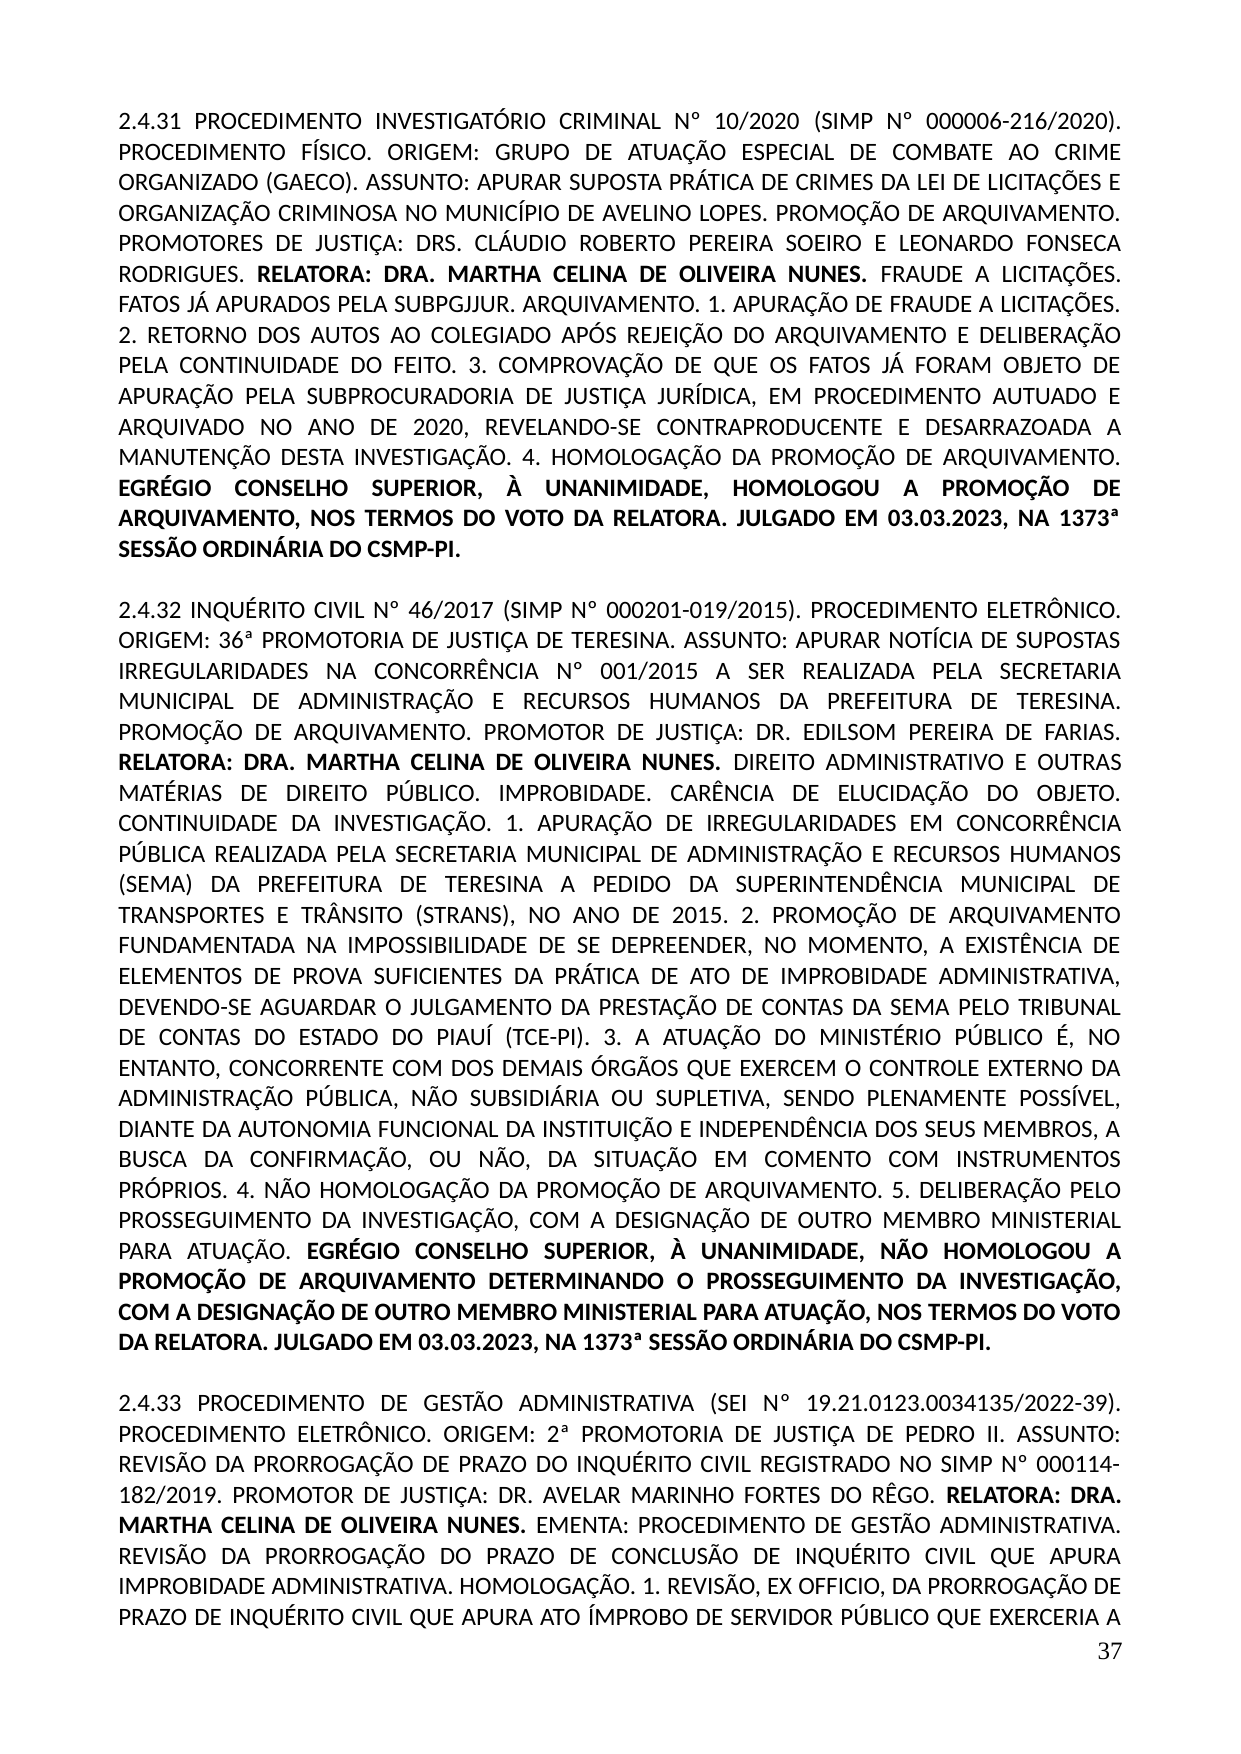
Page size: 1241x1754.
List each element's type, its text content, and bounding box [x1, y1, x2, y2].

text 2.4.33 PROCEDIMENTO DE GESTÃO ADMINISTRATIVA (SEI Nº 19.21.0123.0034135/2022-39). PROCEDIMENTO ELETRÔNICO. ORIGEM: 2ª PROMOTORIA DE JUSTIÇA DE PEDRO II. ASSUNTO: REVISÃO DA PRORROGAÇÃO DE PRAZO DO INQUÉRITO CIVIL REGISTRADO NO SIMP Nº 000114-182/2019. PROMOTOR DE JUSTIÇA: DR. AVELAR MARINHO FORTES DO RÊGO. RELATORA: DRA. MARTHA CELINA DE OLIVEIRA NUNES. EMENTA: PROCEDIMENTO DE GESTÃO ADMINISTRATIVA. REVISÃO DA PRORROGAÇÃO DO PRAZO DE CONCLUSÃO DE INQUÉRITO CIVIL QUE APURA IMPROBIDADE ADMINISTRATIVA. HOMOLOGAÇÃO. 1. REVISÃO, EX OFFICIO, DA PRORROGAÇÃO DE PRAZO DE INQUÉRITO CIVIL QUE APURA ATO ÍMPROBO DE SERVIDOR PÚBLICO QUE EXERCERIA A [118, 1387, 1122, 1632]
text 2.4.32 INQUÉRITO CIVIL Nº 46/2017 (SIMP Nº 000201-019/2015). PROCEDIMENTO ELETRÔNICO. ORIGEM: 36ª PROMOTORIA DE JUSTIÇA DE TERESINA. ASSUNTO: APURAR NOTÍCIA DE SUPOSTAS IRREGULARIDADES NA CONCORRÊNCIA Nº 001/2015 A SER REALIZADA PELA SECRETARIA MUNICIPAL DE ADMINISTRAÇÃO E RECURSOS HUMANOS DA PREFEITURA DE TERESINA. PROMOÇÃO DE ARQUIVAMENTO. PROMOTOR DE JUSTIÇA: DR. EDILSOM PEREIRA DE FARIAS. RELATORA: DRA. MARTHA CELINA DE OLIVEIRA NUNES. DIREITO ADMINISTRATIVO E OUTRAS MATÉRIAS DE DIREITO PÚBLICO. IMPROBIDADE. CARÊNCIA DE ELUCIDAÇÃO DO OBJETO. CONTINUIDADE DA INVESTIGAÇÃO. 1. APURAÇÃO DE IRREGULARIDADES EM CONCORRÊNCIA PÚBLICA REALIZADA PELA SECRETARIA MUNICIPAL DE ADMINISTRAÇÃO E RECURSOS HUMANOS (SEMA) DA PREFEITURA DE TERESINA A PEDIDO DA SUPERINTENDÊNCIA MUNICIPAL DE TRANSPORTES E TRÂNSITO (STRANS), NO ANO DE 2015. 2. PROMOÇÃO DE ARQUIVAMENTO FUNDAMENTADA NA IMPOSSIBILIDADE DE SE DEPREENDER, NO MOMENTO, A EXISTÊNCIA DE ELEMENTOS DE PROVA SUFICIENTES DA PRÁTICA DE ATO DE IMPROBIDADE ADMINISTRATIVA, DEVENDO-SE AGUARDAR O JULGAMENTO DA PRESTAÇÃO DE CONTAS DA SEMA PELO TRIBUNAL DE CONTAS DO ESTADO DO PIAUÍ (TCE-PI). 3. A ATUAÇÃO DO MINISTÉRIO PÚBLICO É, NO ENTANTO, CONCORRENTE COM DOS DEMAIS ÓRGÃOS QUE EXERCEM O CONTROLE EXTERNO DA ADMINISTRAÇÃO PÚBLICA, NÃO SUBSIDIÁRIA OU SUPLETIVA, SENDO PLENAMENTE POSSÍVEL, DIANTE DA AUTONOMIA FUNCIONAL DA INSTITUIÇÃO E INDEPENDÊNCIA DOS SEUS MEMBROS, A BUSCA DA CONFIRMAÇÃO, OU NÃO, DA SITUAÇÃO EM COMENTO COM INSTRUMENTOS PRÓPRIOS. 4. NÃO HOMOLOGAÇÃO DA PROMOÇÃO DE ARQUIVAMENTO. 5. DELIBERAÇÃO PELO PROSSEGUIMENTO DA INVESTIGAÇÃO, COM A DESIGNAÇÃO DE OUTRO MEMBRO MINISTERIAL PARA ATUAÇÃO. EGRÉGIO CONSELHO SUPERIOR, À UNANIMIDADE, NÃO HOMOLOGOU A PROMOÇÃO DE ARQUIVAMENTO DETERMINANDO O PROSSEGUIMENTO DA INVESTIGAÇÃO, COM A DESIGNAÇÃO DE OUTRO MEMBRO MINISTERIAL PARA ATUAÇÃO, NOS TERMOS DO VOTO DA RELATORA. JULGADO EM 03.03.2023, NA 1373ª SESSÃO ORDINÁRIA DO CSMP-PI. [118, 594, 1122, 1357]
text 2.4.31 PROCEDIMENTO INVESTIGATÓRIO CRIMINAL Nº 10/2020 (SIMP Nº 000006-216/2020). PROCEDIMENTO FÍSICO. ORIGEM: GRUPO DE ATUAÇÃO ESPECIAL DE COMBATE AO CRIME ORGANIZADO (GAECO). ASSUNTO: APURAR SUPOSTA PRÁTICA DE CRIMES DA LEI DE LICITAÇÕES E ORGANIZAÇÃO CRIMINOSA NO MUNICÍPIO DE AVELINO LOPES. PROMOÇÃO DE ARQUIVAMENTO. PROMOTORES DE JUSTIÇA: DRS. CLÁUDIO ROBERTO PEREIRA SOEIRO E LEONARDO FONSECA RODRIGUES. RELATORA: DRA. MARTHA CELINA DE OLIVEIRA NUNES. FRAUDE A LICITAÇÕES. FATOS JÁ APURADOS PELA SUBPGJJUR. ARQUIVAMENTO. 1. APURAÇÃO DE FRAUDE A LICITAÇÕES. 2. RETORNO DOS AUTOS AO COLEGIADO APÓS REJEIÇÃO DO ARQUIVAMENTO E DELIBERAÇÃO PELA CONTINUIDADE DO FEITO. 3. COMPROVAÇÃO DE QUE OS FATOS JÁ FORAM OBJETO DE APURAÇÃO PELA SUBPROCURADORIA DE JUSTIÇA JURÍDICA, EM PROCEDIMENTO AUTUADO E ARQUIVADO NO ANO DE 2020, REVELANDO-SE CONTRAPRODUCENTE E DESARRAZOADA A MANUTENÇÃO DESTA INVESTIGAÇÃO. 4. HOMOLOGAÇÃO DA PROMOÇÃO DE ARQUIVAMENTO. EGRÉGIO CONSELHO SUPERIOR, À UNANIMIDADE, HOMOLOGOU A PROMOÇÃO DE ARQUIVAMENTO, NOS TERMOS DO VOTO DA RELATORA. JULGADO EM 03.03.2023, NA 1373ª SESSÃO ORDINÁRIA DO CSMP-PI. [118, 106, 1122, 563]
